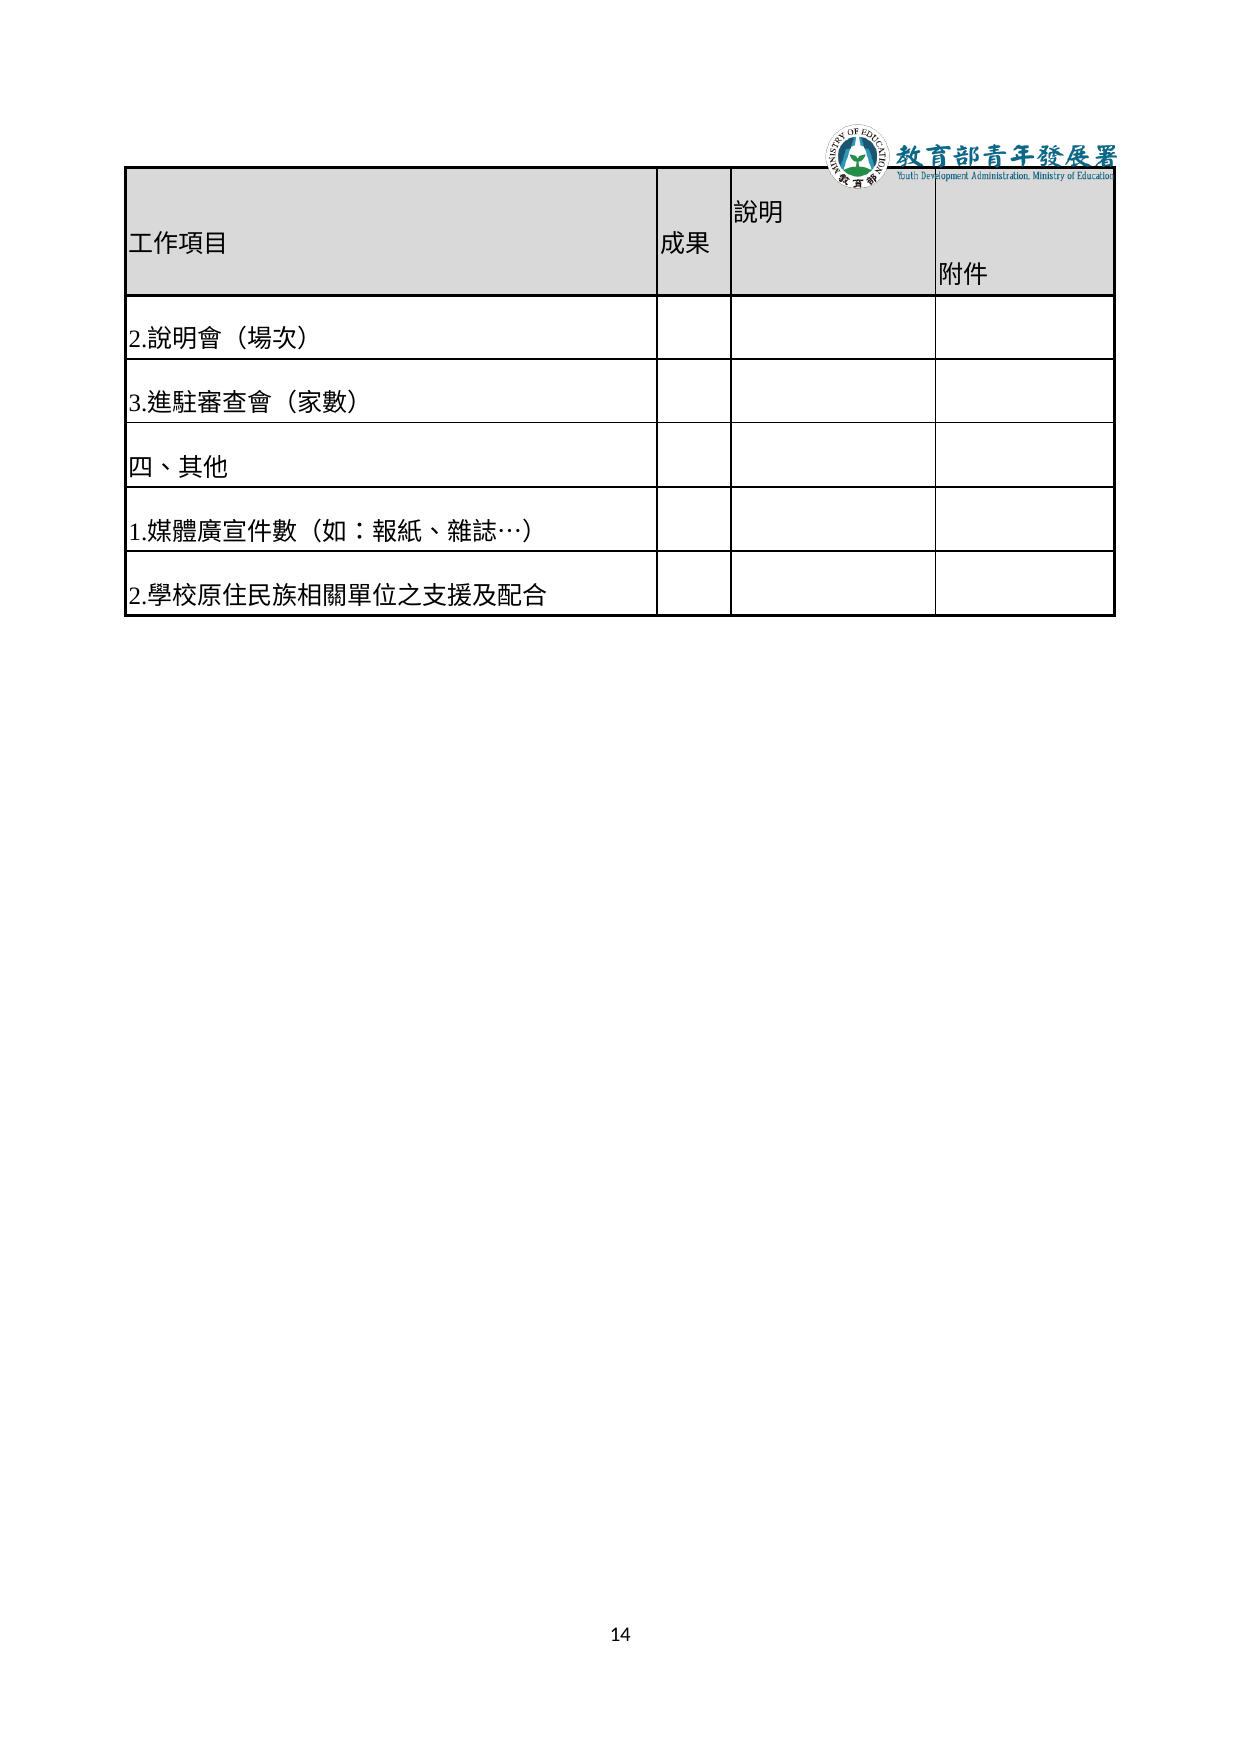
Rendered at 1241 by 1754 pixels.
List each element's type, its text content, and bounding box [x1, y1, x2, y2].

table_cell [936, 297, 1113, 358]
table_cell [732, 552, 935, 614]
table_cell [732, 360, 935, 422]
table_cell [658, 360, 730, 422]
table_header 成果 [658, 169, 730, 294]
table_cell [732, 297, 935, 358]
table_header 說明 [732, 169, 935, 294]
table_cell [658, 488, 730, 550]
table_cell [658, 297, 730, 358]
table_cell [658, 552, 730, 614]
table_header 附件 [936, 169, 1113, 294]
table_cell 2.學校原住民族相關單位之支援及配合 [127, 552, 656, 614]
table_cell [936, 488, 1113, 550]
table_cell 1.媒體廣宣件數（如：報紙、雜誌…） [127, 488, 656, 550]
table_cell [732, 488, 935, 550]
table_cell [936, 552, 1113, 614]
table_cell 四、其他 [127, 423, 656, 486]
table_cell 2.說明會（場次） [127, 297, 656, 358]
table_header 工作項目 [127, 169, 656, 294]
table_cell [732, 423, 935, 486]
table_cell [936, 423, 1113, 486]
table_cell [936, 360, 1113, 422]
table_cell [658, 423, 730, 486]
table_cell 3.進駐審查會（家數） [127, 360, 656, 422]
